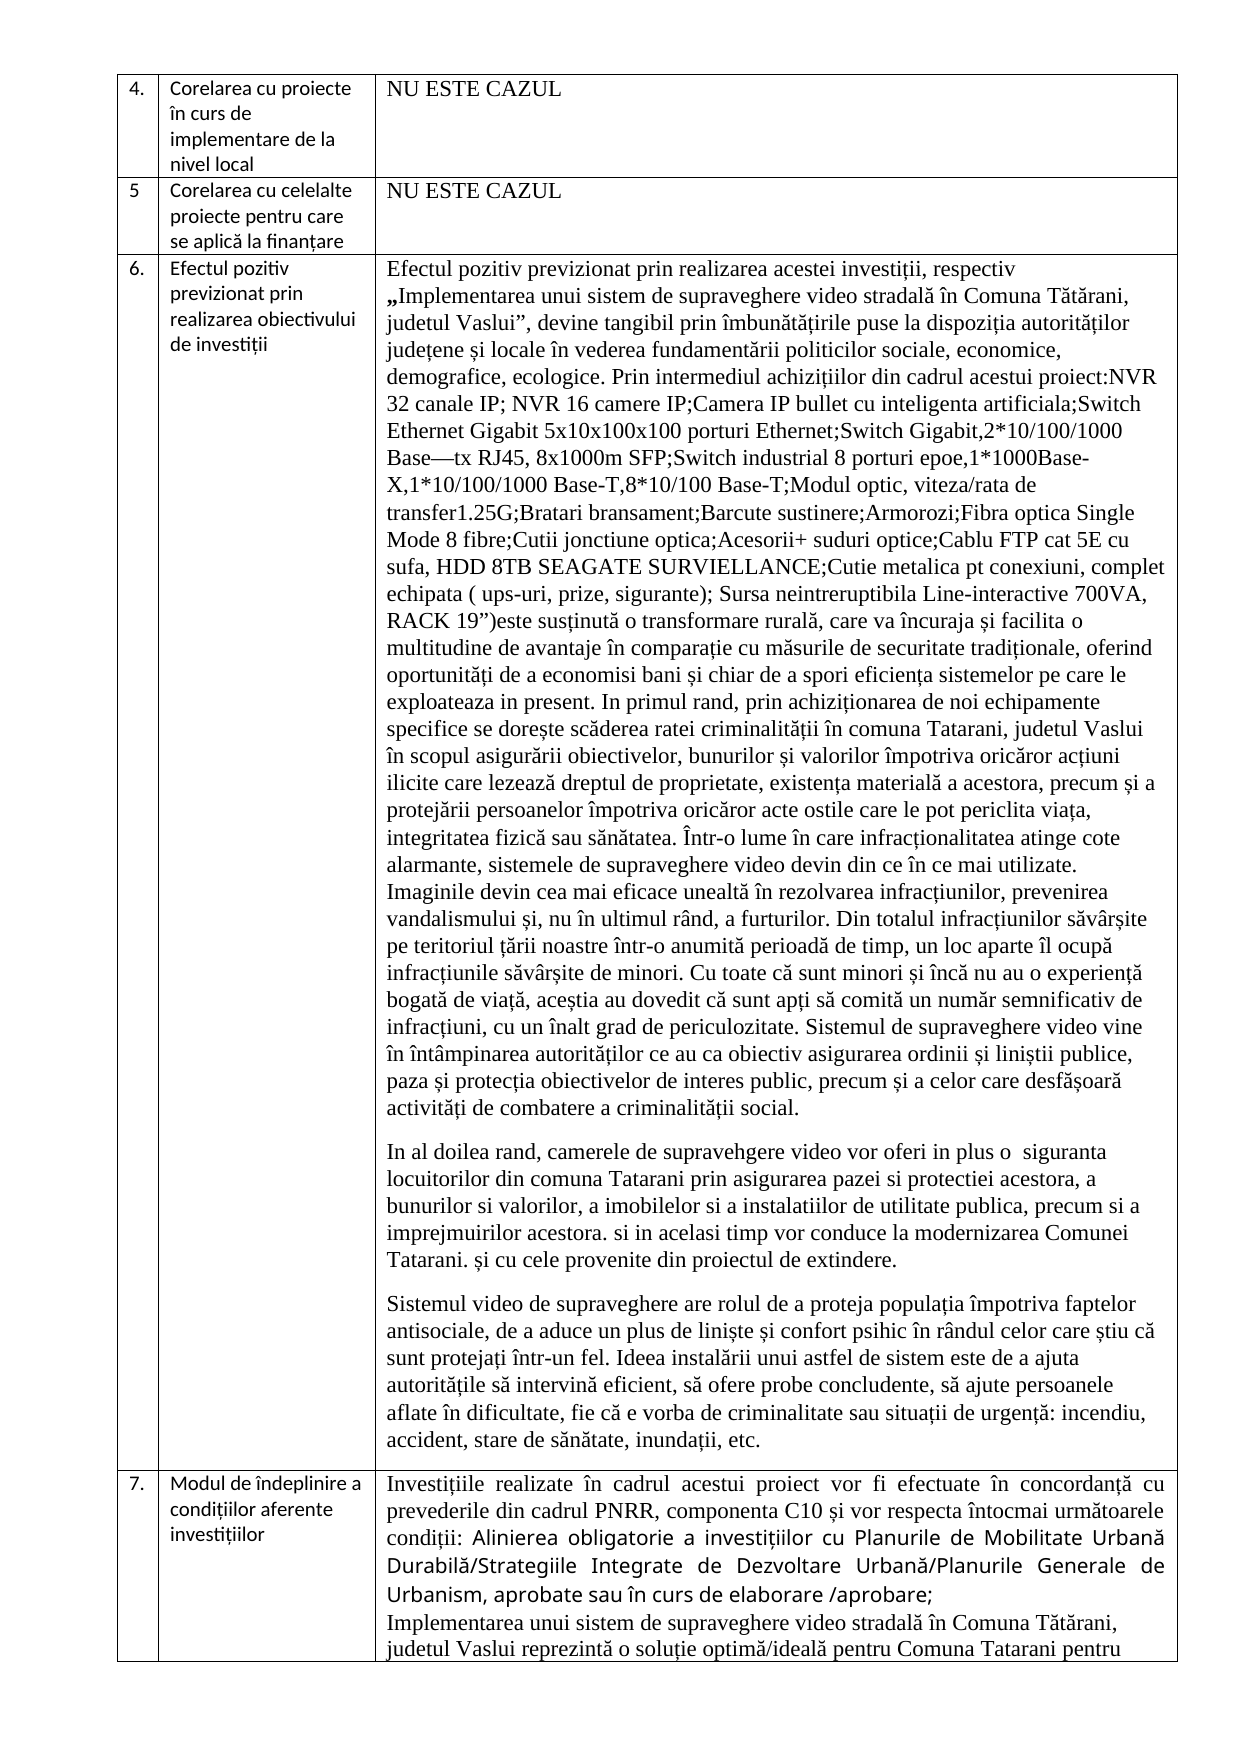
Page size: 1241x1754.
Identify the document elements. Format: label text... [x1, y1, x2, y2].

table_cell 7. [118, 1471, 158, 1661]
table_cell 4. [118, 75, 158, 177]
table_cell Efectul pozitiv previzionat prin realizarea obiectivului de investiții [159, 255, 375, 1469]
table_cell 6. [118, 255, 158, 1469]
table_cell Corelarea cu proiecte în curs de implementare de la nivel local [159, 75, 375, 177]
table_cell Modul de îndeplinire a condițiilor aferente investițiilor [159, 1471, 375, 1661]
table_cell Investițiile realizate în cadrul acestui proiect vor fi efectuate în concordanță cu prevederile din cadrul PNRR, componenta C10 și vor respecta întocmai următoarele condiții: Alinierea obligatorie a investițiilor cu Planurile de Mobilitate Urbană Durabilă/Strategiile Integrate de Dezvoltare Urbană/Planurile Generale de Urbanism, aprobate sau în curs de elaborare /aprobare; Implementarea unui sistem de supraveghere video stradală în Comuna Tătărani, judetul Vaslui reprezintă o soluție optimă/ideală pentru Comuna Tatarani pentru [376, 1471, 1177, 1661]
table_cell NU ESTE CAZUL [376, 178, 1177, 254]
table_cell Efectul pozitiv previzionat prin realizarea acestei investiții, respectiv „Implementarea unui sistem de supraveghere video stradală în Comuna Tătărani, judetul Vaslui”, devine tangibil prin îmbunătățirile puse la dispoziția autorităților județene și locale în vederea fundamentării politicilor sociale, economice, demografice, ecologice. Prin intermediul achizițiilor din cadrul acestui proiect:NVR 32 canale IP; NVR 16 camere IP;Camera IP bullet cu inteligenta artificiala;Switch Ethernet Gigabit 5x10x100x100 porturi Ethernet;Switch Gigabit,2*10/100/1000 Base—tx RJ45, 8x1000m SFP;Switch industrial 8 porturi epoe,1*1000Base-X,1*10/100/1000 Base-T,8*10/100 Base-T;Modul optic, viteza/rata de transfer1.25G;Bratari bransament;Barcute sustinere;Armorozi;Fibra optica Single Mode 8 fibre;Cutii jonctiune optica;Acesorii+ suduri optice;Cablu FTP cat 5E cu sufa, HDD 8TB SEAGATE SURVIELLANCE;Cutie metalica pt conexiuni, complet echipata ( ups-uri, prize, sigurante); Sursa neintreruptibila Line-interactive 700VA, RACK 19”)este susținută o transformare rurală, care va încuraja și facilita o multitudine de avantaje în comparație cu măsurile de securitate tradiționale, oferind oportunități de a economisi bani și chiar de a spori eficiența sistemelor pe care le exploateaza in present. In primul rand, prin achiziționarea de noi echipamente specifice se dorește scăderea ratei criminalității în comuna Tatarani, judetul Vaslui în scopul asigurării obiectivelor, bunurilor și valorilor împotriva oricăror acțiuni ilicite care lezează dreptul de proprietate, existența materială a acestora, precum și a protejării persoanelor împotriva oricăror acte ostile care le pot periclita viața, integritatea fizică sau sănătatea. Într-o lume în care infracționalitatea atinge cote alarmante, sistemele de supraveghere video devin din ce în ce mai utilizate. Imaginile devin cea mai eficace unealtă în rezolvarea infracțiunilor, prevenirea vandalismului și, nu în ultimul rând, a furturilor. Din totalul infracțiunilor săvârșite pe teritoriul țării noastre într-o anumită perioadă de timp, un loc aparte îl ocupă infracțiunile săvârșite de minori. Cu toate că sunt minori și încă nu au o experiență bogată de viață, aceștia au dovedit că sunt apți să comită un număr semnificativ de infracțiuni, cu un înalt grad de periculozitate. Sistemul de supraveghere video vine în întâmpinarea autorităților ce au ca obiectiv asigurarea ordinii și liniștii publice, paza și protecția obiectivelor de interes public, precum și a celor care desfășoară activități de combatere a criminalității social. In al doilea rand, camerele de supravehgere video vor oferi in plus o siguranta locuitorilor din comuna Tatarani prin asigurarea pazei si protectiei acestora, a bunurilor si valorilor, a imobilelor si a instalatiilor de utilitate publica, precum si a imprejmuirilor acestora. si in acelasi timp vor conduce la modernizarea Comunei Tatarani. și cu cele provenite din proiectul de extindere. Sistemul video de supraveghere are rolul de a proteja populația împotriva faptelor antisociale, de a aduce un plus de liniște și confort psihic în rândul celor care știu că sunt protejați într-un fel. Ideea instalării unui astfel de sistem este de a ajuta autoritățile să intervină eficient, să ofere probe concludente, să ajute persoanele aflate în dificultate, fie că e vorba de criminalitate sau situații de urgență: incendiu, accident, stare de sănătate, inundații, etc. [376, 255, 1177, 1469]
table_cell NU ESTE CAZUL [376, 75, 1177, 177]
table_cell Corelarea cu celelalte proiecte pentru care se aplică la finanțare [159, 178, 375, 254]
table_cell 5 [118, 178, 158, 254]
